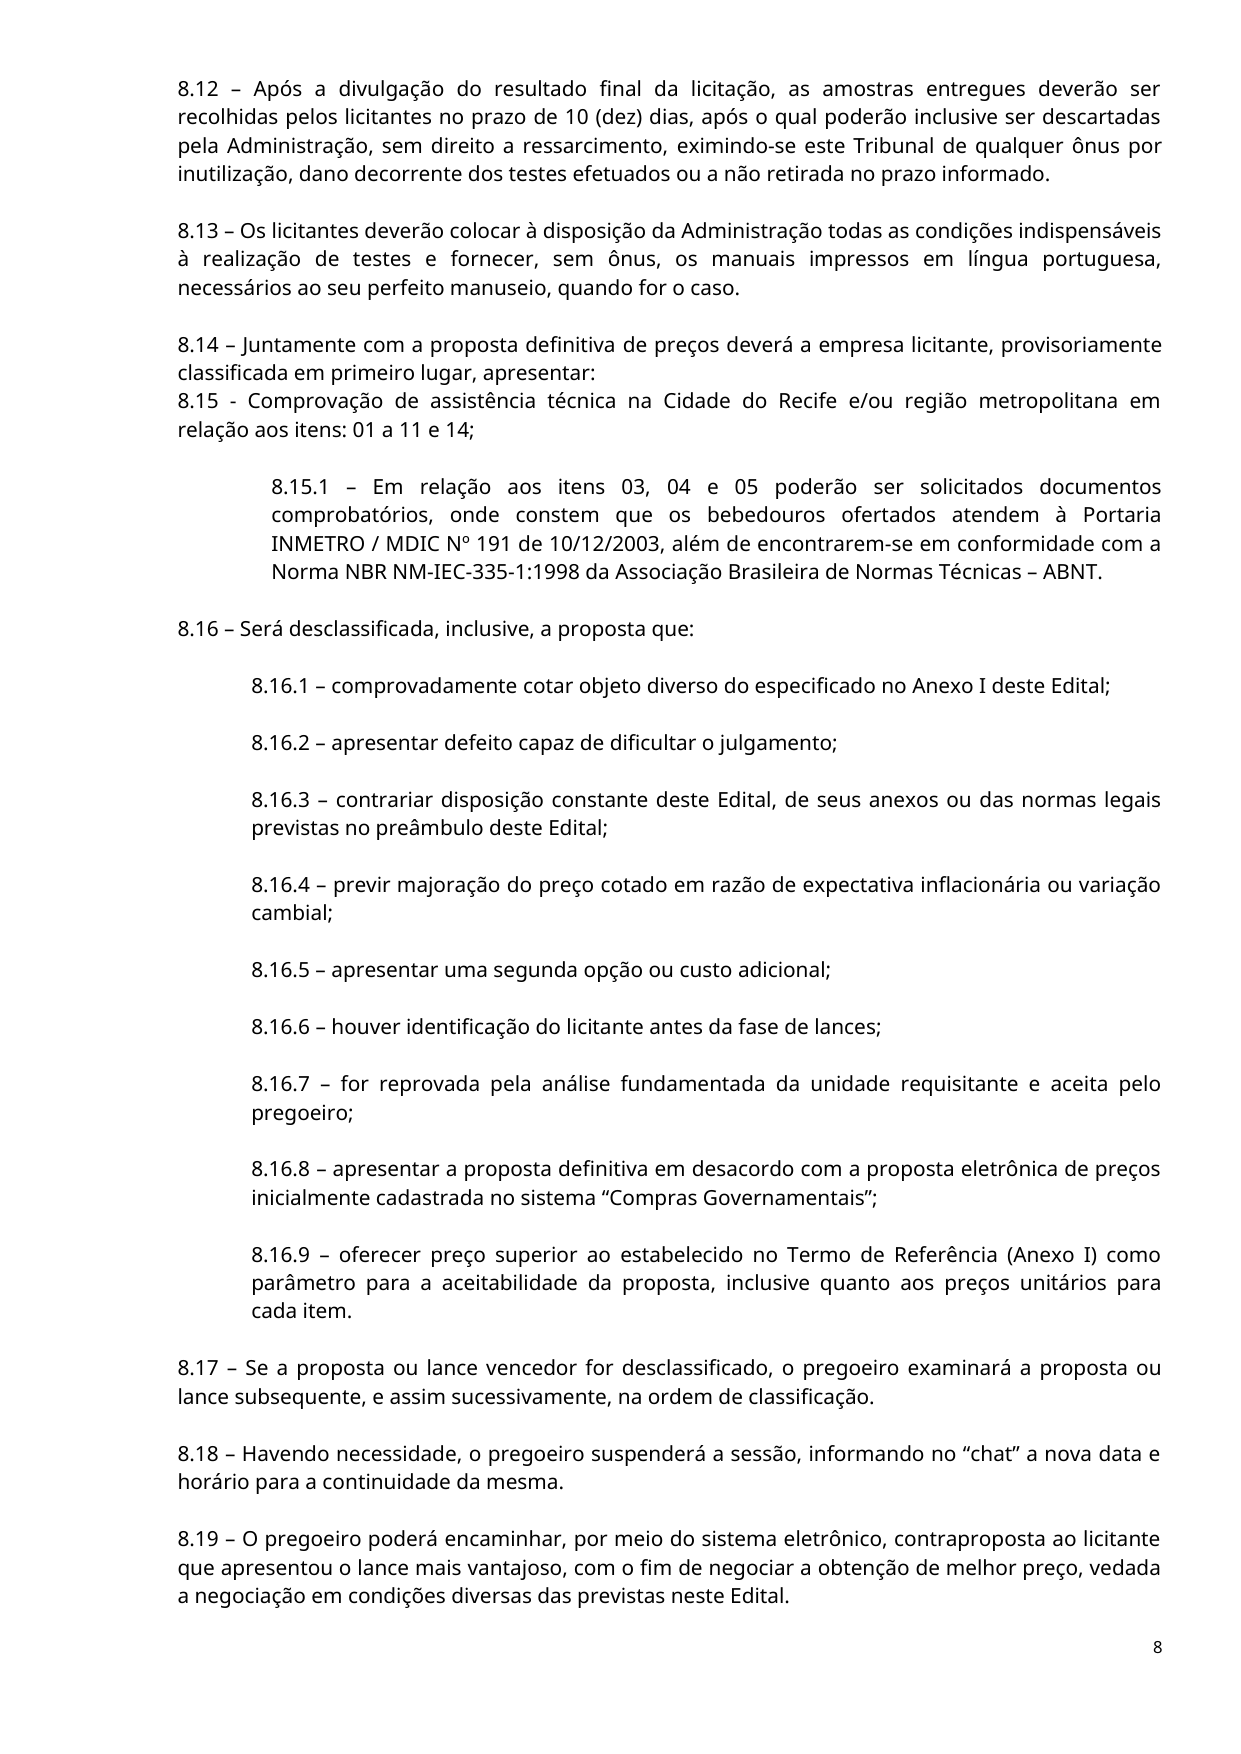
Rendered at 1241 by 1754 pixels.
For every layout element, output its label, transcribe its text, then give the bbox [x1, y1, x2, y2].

text 8.12 – Após a divulgação do resultado final da licitação, as amostras entregues deverão ser recolhidas pelos licitantes no prazo de 10 (dez) dias, após o qual poderão inclusive ser descartadas pela Administração, sem direito a ressarcimento, eximindo-se este Tribunal de qualquer ônus por inutilização, dano decorrente dos testes efetuados ou a não retirada no prazo informado. [177, 74, 1162, 188]
text 8.15.1 – Em relação aos itens 03, 04 e 05 poderão ser solicitados documentos comprobatórios, onde constem que os bebedouros ofertados atendem à Portaria INMETRO / MDIC Nº 191 de 10/12/2003, além de encontrarem-se em conformidade com a Norma NBR NM-IEC-335-1:1998 da Associação Brasileira de Normas Técnicas – ABNT. [271, 472, 1162, 586]
text 8.16.2 – apresentar defeito capaz de dificultar o julgamento; [251, 728, 1162, 756]
text 8.16.5 – apresentar uma segunda opção ou custo adicional; [251, 955, 1162, 984]
text 8.16.3 – contrariar disposição constante deste Edital, de seus anexos ou das normas legais previstas no preâmbulo deste Edital; [251, 785, 1162, 842]
text 8.15 - Comprovação de assistência técnica na Cidade do Recife e/ou região metropolitana em relação aos itens: 01 a 11 e 14; [177, 387, 1162, 443]
text 8.16.9 – oferecer preço superior ao estabelecido no Termo de Referência (Anexo I) como parâmetro para a aceitabilidade da proposta, inclusive quanto aos preços unitários para cada item. [251, 1240, 1162, 1325]
text 8.16.6 – houver identificação do licitante antes da fase de lances; [251, 1012, 1162, 1041]
text 8.18 – Havendo necessidade, o pregoeiro suspenderá a sessão, informando no “chat” a nova data e horário para a continuidade da mesma. [177, 1439, 1162, 1496]
text 8.16.7 – for reprovada pela análise fundamentada da unidade requisitante e aceita pelo pregoeiro; [251, 1069, 1162, 1126]
text 8.14 – Juntamente com a proposta definitiva de preços deverá a empresa licitante, provisoriamente classificada em primeiro lugar, apresentar: [177, 330, 1162, 387]
text 8.19 – O pregoeiro poderá encaminhar, por meio do sistema eletrônico, contraproposta ao licitante que apresentou o lance mais vantajoso, com o fim de negociar a obtenção de melhor preço, vedada a negociação em condições diversas das previstas neste Edital. [177, 1524, 1162, 1609]
text 8.16.1 – comprovadamente cotar objeto diverso do especificado no Anexo I deste Edital; [251, 671, 1162, 699]
text 8.16.4 – previr majoração do preço cotado em razão de expectativa inflacionária ou variação cambial; [251, 870, 1162, 927]
text 8.13 – Os licitantes deverão colocar à disposição da Administração todas as condições indispensáveis à realização de testes e fornecer, sem ônus, os manuais impressos em língua portuguesa, necessários ao seu perfeito manuseio, quando for o caso. [177, 216, 1162, 301]
text 8.16 – Será desclassificada, inclusive, a proposta que: [177, 614, 1162, 643]
text 8.17 – Se a proposta ou lance vencedor for desclassificado, o pregoeiro examinará a proposta ou lance subsequente, e assim sucessivamente, na ordem de classificação. [177, 1353, 1162, 1410]
text 8.16.8 – apresentar a proposta definitiva em desacordo com a proposta eletrônica de preços inicialmente cadastrada no sistema “Compras Governamentais”; [251, 1154, 1162, 1211]
